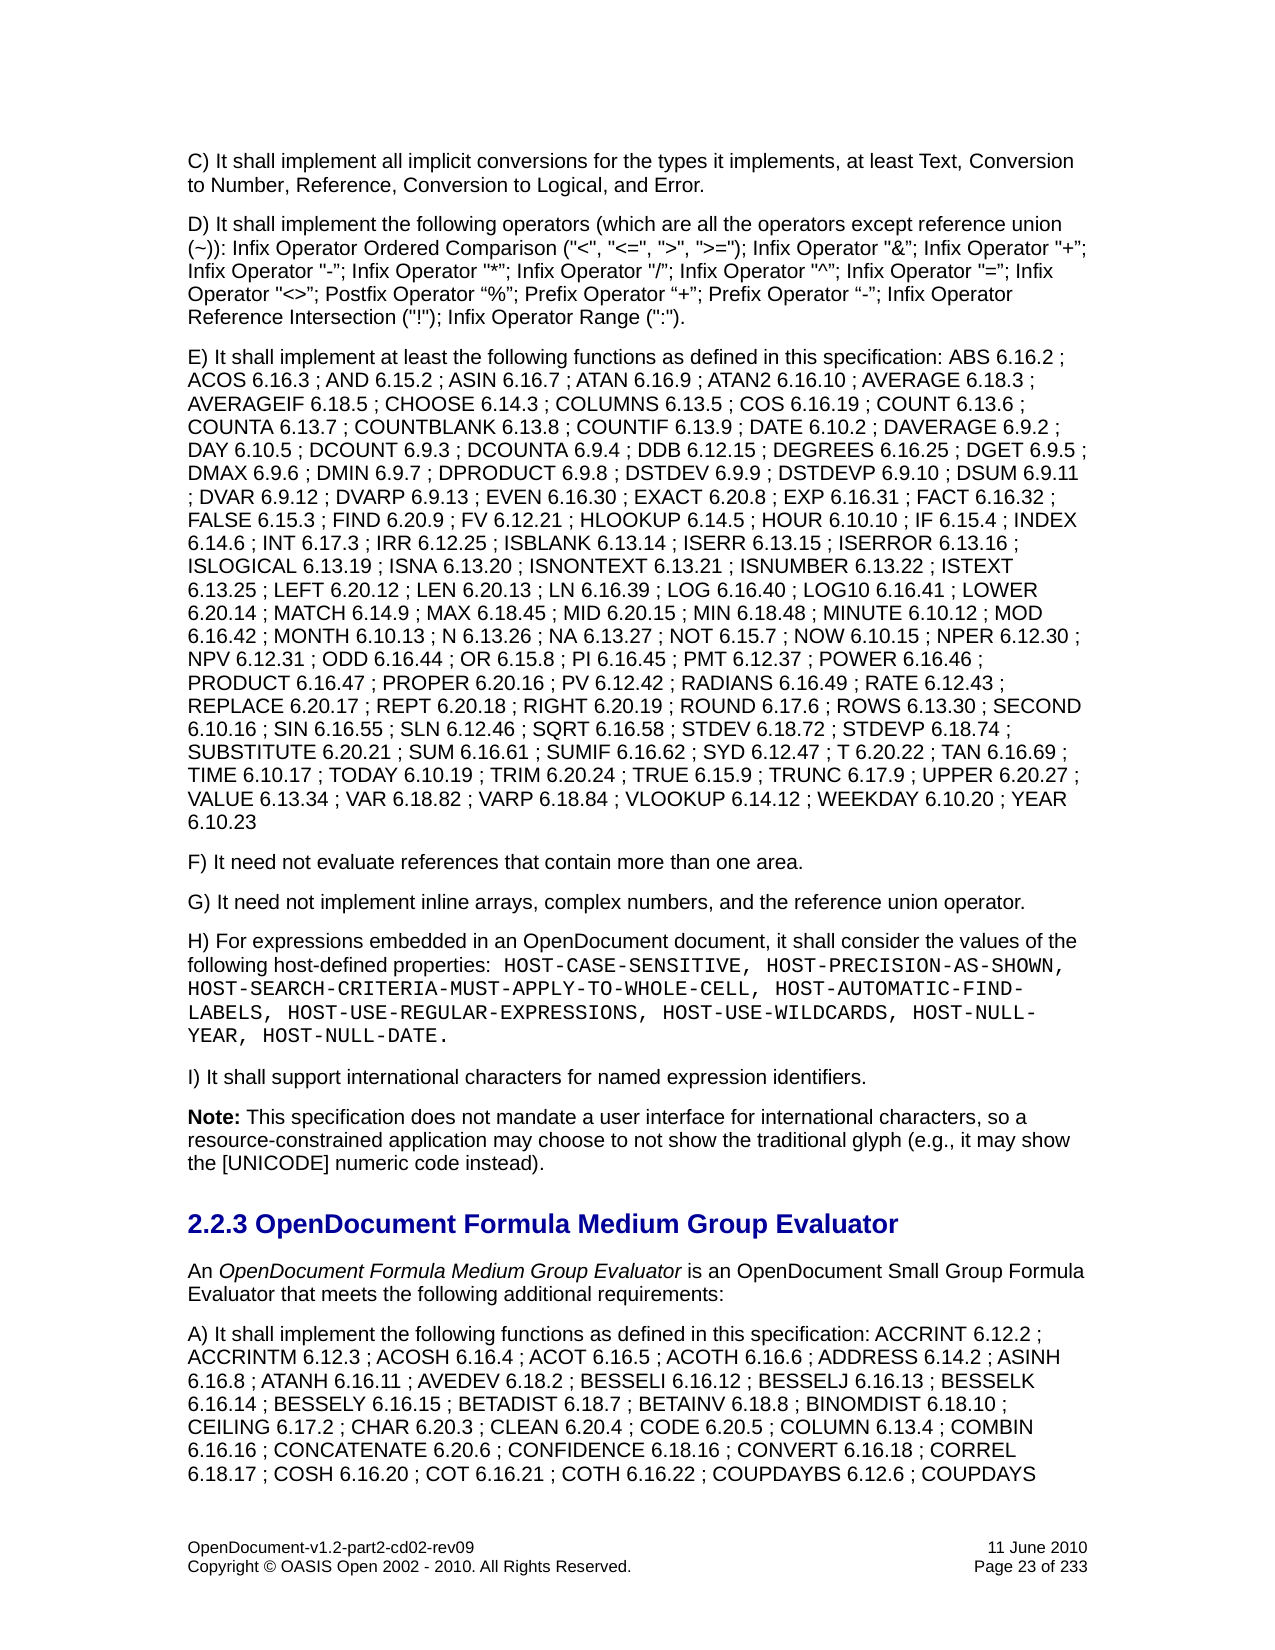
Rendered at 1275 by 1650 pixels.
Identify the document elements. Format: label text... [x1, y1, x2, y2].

text Note: This specification does not mandate a user interface for international characters, so a resource-constrained application may choose to not show the traditional glyph (e.g., it may show the [UNICODE] numeric code instead). [187, 1106, 1088, 1175]
list It need not evaluate references that contain more than one area. [187, 850, 1088, 874]
text An OpenDocument Formula Medium Group Evaluator is an OpenDocument Small Group Formula Evaluator that meets the following additional requirements: [187, 1260, 1088, 1306]
list It need not implement inline arrays, complex numbers, and the reference union operator. [187, 890, 1088, 913]
list It shall implement at least the following functions as defined in this specification: ABS 6.16.2 ; ACOS 6.16.3 ; AND 6.15.2 ; ASIN 6.16.7 ; ATAN 6.16.9 ; ATAN2 6.16.10 ; AVERAGE 6.18.3 ; AVERAGEIF 6.18.5 ; CHOOSE 6.14.3 ; COLUMNS 6.13.5 ; COS 6.16.19 ; COUNT 6.13.6 ; COUNTA 6.13.7 ; COUNTBLANK 6.13.8 ; COUNTIF 6.13.9 ; DATE 6.10.2 ; DAVERAGE 6.9.2 ; DAY 6.10.5 ; DCOUNT 6.9.3 ; DCOUNTA 6.9.4 ; DDB 6.12.15 ; DEGREES 6.16.25 ; DGET 6.9.5 ; DMAX 6.9.6 ; DMIN 6.9.7 ; DPRODUCT 6.9.8 ; DSTDEV 6.9.9 ; DSTDEVP 6.9.10 ; DSUM 6.9.11 ; DVAR 6.9.12 ; DVARP 6.9.13 ; EVEN 6.16.30 ; EXACT 6.20.8 ; EXP 6.16.31 ; FACT 6.16.32 ; FALSE 6.15.3 ; FIND 6.20.9 ; FV 6.12.21 ; HLOOKUP 6.14.5 ; HOUR 6.10.10 ; IF 6.15.4 ; INDEX 6.14.6 ; INT 6.17.3 ; IRR 6.12.25 ; ISBLANK 6.13.14 ; ISERR 6.13.15 ; ISERROR 6.13.16 ; ISLOGICAL 6.13.19 ; ISNA 6.13.20 ; ISNONTEXT 6.13.21 ; ISNUMBER 6.13.22 ; ISTEXT 6.13.25 ; LEFT 6.20.12 ; LEN 6.20.13 ; LN 6.16.39 ; LOG 6.16.40 ; LOG10 6.16.41 ; LOWER 6.20.14 ; MATCH 6.14.9 ; MAX 6.18.45 ; MID 6.20.15 ; MIN 6.18.48 ; MINUTE 6.10.12 ; MOD 6.16.42 ; MONTH 6.10.13 ; N 6.13.26 ; NA 6.13.27 ; NOT 6.15.7 ; NOW 6.10.15 ; NPER 6.12.30 ; NPV 6.12.31 ; ODD 6.16.44 ; OR 6.15.8 ; PI 6.16.45 ; PMT 6.12.37 ; POWER 6.16.46 ; PRODUCT 6.16.47 ; PROPER 6.20.16 ; PV 6.12.42 ; RADIANS 6.16.49 ; RATE 6.12.43 ; REPLACE 6.20.17 ; REPT 6.20.18 ; RIGHT 6.20.19 ; ROUND 6.17.6 ; ROWS 6.13.30 ; SECOND 6.10.16 ; SIN 6.16.55 ; SLN 6.12.46 ; SQRT 6.16.58 ; STDEV 6.18.72 ; STDEVP 6.18.74 ; SUBSTITUTE 6.20.21 ; SUM 6.16.61 ; SUMIF 6.16.62 ; SYD 6.12.47 ; T 6.20.22 ; TAN 6.16.69 ; TIME 6.10.17 ; TODAY 6.10.19 ; TRIM 6.20.24 ; TRUE 6.15.9 ; TRUNC 6.17.9 ; UPPER 6.20.27 ; VALUE 6.13.34 ; VAR 6.18.82 ; VARP 6.18.84 ; VLOOKUP 6.14.12 ; WEEKDAY 6.10.20 ; YEAR 6.10.23 [187, 346, 1088, 834]
list It shall implement all implicit conversions for the types it implements, at least Text, Conversion to Number, Reference, Conversion to Logical, and Error. [187, 150, 1088, 196]
list It shall support international characters for named expression identifiers. [187, 1066, 1088, 1089]
list For expressions embedded in an OpenDocument document, it shall consider the values of the following host-defined properties: HOST-CASE-SENSITIVE, HOST-PRECISION-AS-SHOWN, HOST-SEARCH-CRITERIA-MUST-APPLY-TO-WHOLE-CELL, HOST-AUTOMATIC-FIND-LABELS, HOST-USE-REGULAR-EXPRESSIONS, HOST-USE-WILDCARDS, HOST-NULL-YEAR, HOST-NULL-DATE. [187, 930, 1088, 1049]
list It shall implement the following functions as defined in this specification: ACCRINT 6.12.2 ; ACCRINTM 6.12.3 ; ACOSH 6.16.4 ; ACOT 6.16.5 ; ACOTH 6.16.6 ; ADDRESS 6.14.2 ; ASINH 6.16.8 ; ATANH 6.16.11 ; AVEDEV 6.18.2 ; BESSELI 6.16.12 ; BESSELJ 6.16.13 ; BESSELK 6.16.14 ; BESSELY 6.16.15 ; BETADIST 6.18.7 ; BETAINV 6.18.8 ; BINOMDIST 6.18.10 ; CEILING 6.17.2 ; CHAR 6.20.3 ; CLEAN 6.20.4 ; CODE 6.20.5 ; COLUMN 6.13.4 ; COMBIN 6.16.16 ; CONCATENATE 6.20.6 ; CONFIDENCE 6.18.16 ; CONVERT 6.16.18 ; CORREL 6.18.17 ; COSH 6.16.20 ; COT 6.16.21 ; COTH 6.16.22 ; COUPDAYBS 6.12.6 ; COUPDAYS [187, 1323, 1088, 1485]
list It shall implement the following operators (which are all the operators except reference union (~)): Infix Operator Ordered Comparison ("<", "<=", ">", ">="); Infix Operator "&”; Infix Operator "+”; Infix Operator "-”; Infix Operator "*”; Infix Operator "/”; Infix Operator "^”; Infix Operator "=”; Infix Operator "<>”; Postfix Operator “%”; Prefix Operator “+”; Prefix Operator “-”; Infix Operator Reference Intersection ("!"); Infix Operator Range (":"). [187, 213, 1088, 329]
subtitle OpenDocument Formula Medium Group Evaluator [187, 1209, 1088, 1239]
